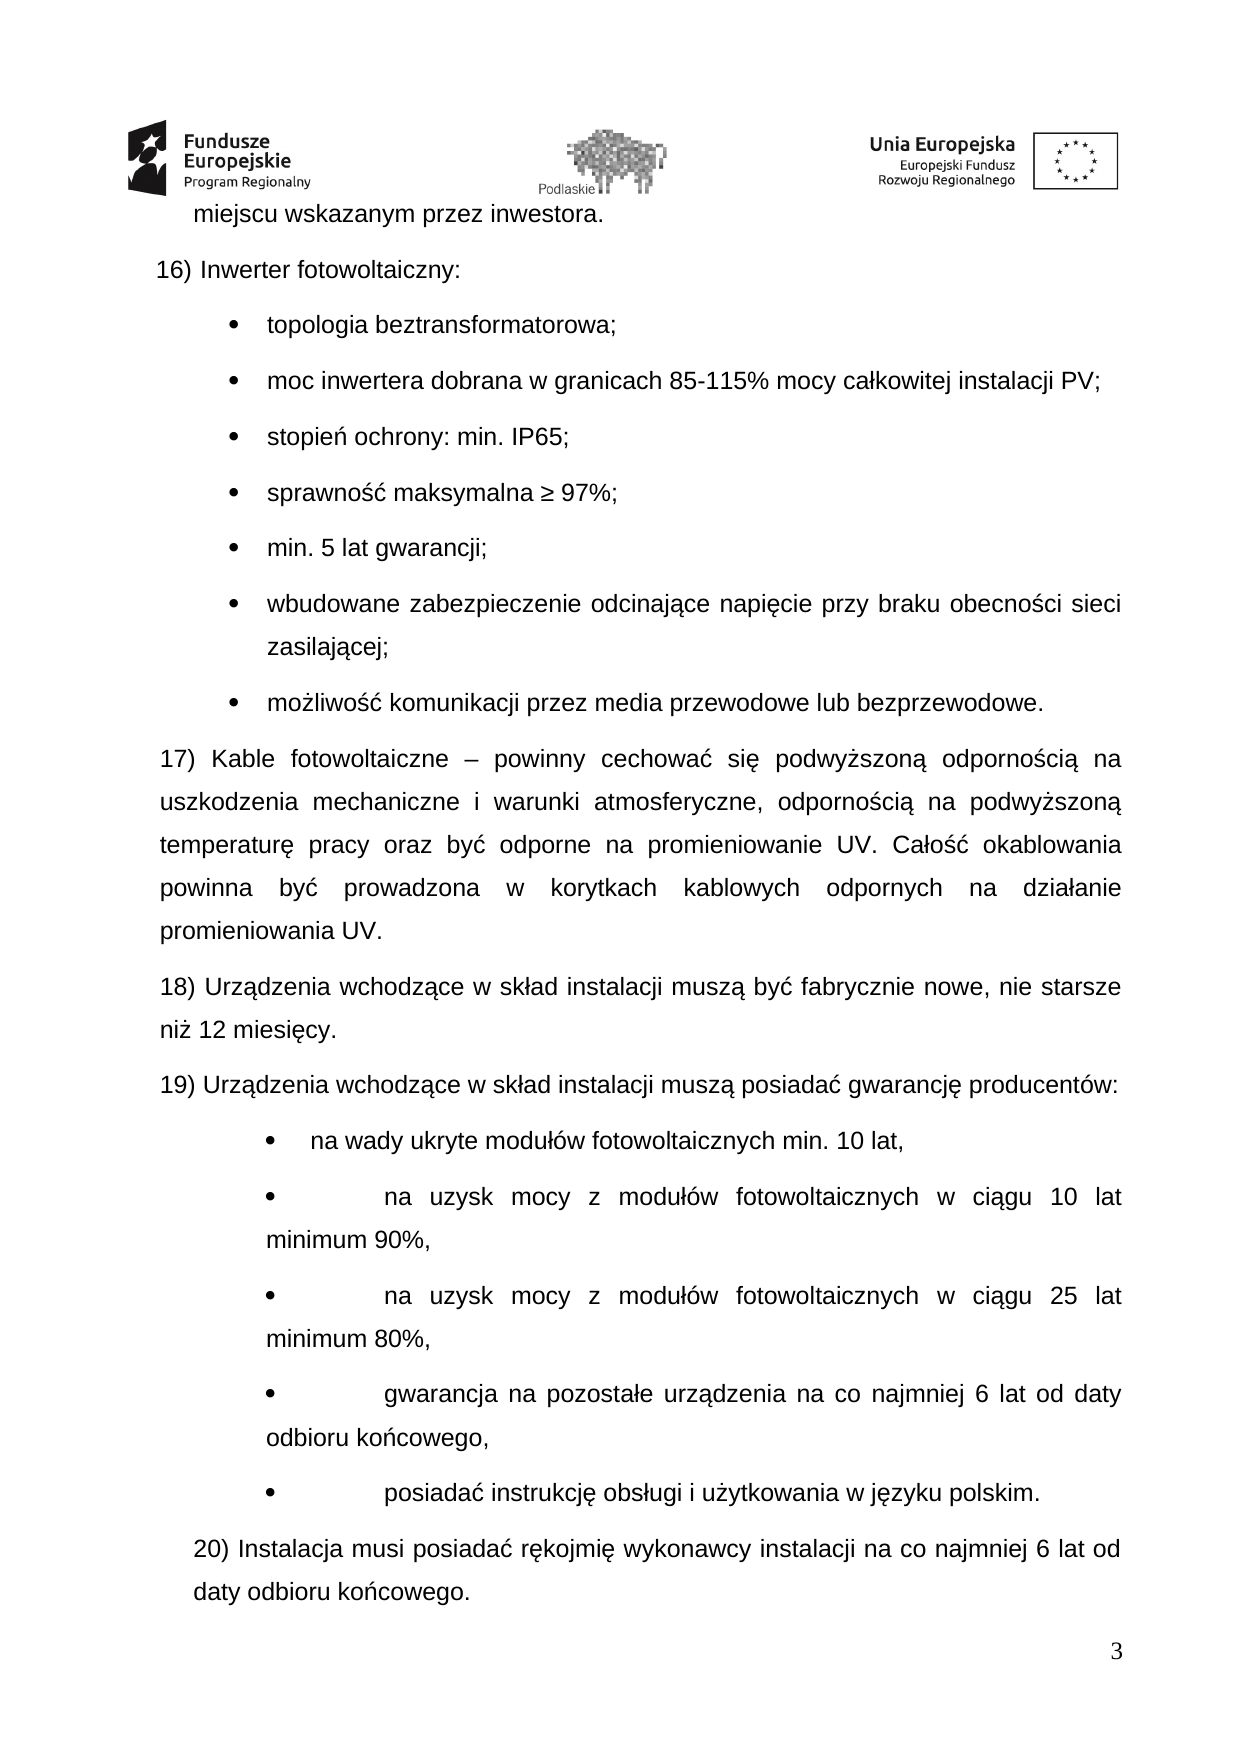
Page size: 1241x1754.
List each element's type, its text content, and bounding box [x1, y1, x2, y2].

list moc inwertera dobrana w granicach 85-115% mocy całkowitej instalacji PV; [229, 366, 1123, 395]
list 18) Urządzenia wchodzące w skład instalacji muszą być fabrycznie nowe, nie starsze niż 12 miesięcy. [159, 972, 1123, 1043]
list gwarancja na pozostałe urządzenia na co najmniej 6 lat od daty odbioru końcowego, [266, 1379, 1123, 1451]
list 19) Urządzenia wchodzące w skład instalacji muszą posiadać gwarancję producentów: [159, 1070, 1123, 1099]
list na wady ukryte modułów fotowoltaicznych min. 10 lat, [192, 1126, 1123, 1155]
list stopień ochrony: min. IP65; [229, 422, 1123, 451]
list 20) Instalacja musi posiadać rękojmię wykonawcy instalacji na co najmniej 6 lat od daty odbioru końcowego. [193, 1534, 1123, 1606]
list posiadać instrukcję obsługi i użytkowania w języku polskim. [266, 1478, 1123, 1507]
list topologia beztransformatorowa; [229, 310, 1123, 339]
list miejscu wskazanym przez inwestora. [156, 199, 1123, 228]
list na uzysk mocy z modułów fotowoltaicznych w ciągu 10 lat minimum 90%, [266, 1182, 1123, 1254]
list sprawność maksymalna ≥ 97%; [229, 477, 1123, 506]
list możliwość komunikacji przez media przewodowe lub bezprzewodowe. [229, 688, 1123, 717]
list 17) Kable fotowoltaiczne – powinny cechować się podwyższoną odpornością na uszkodzenia mechaniczne i warunki atmosferyczne, odpornością na podwyższoną temperaturę pracy oraz być odporne na promieniowanie UV. Całość okablowania powinna być prowadzona w korytkach kablowych odpornych na działanie promieniowania UV. [159, 743, 1123, 945]
list Inwerter fotowoltaiczny: [156, 255, 1123, 283]
list min. 5 lat gwarancji; [229, 533, 1123, 562]
list na uzysk mocy z modułów fotowoltaicznych w ciągu 25 lat minimum 80%, [266, 1281, 1123, 1353]
list wbudowane zabezpieczenie odcinające napięcie przy braku obecności sieci zasilającej; [229, 589, 1123, 661]
